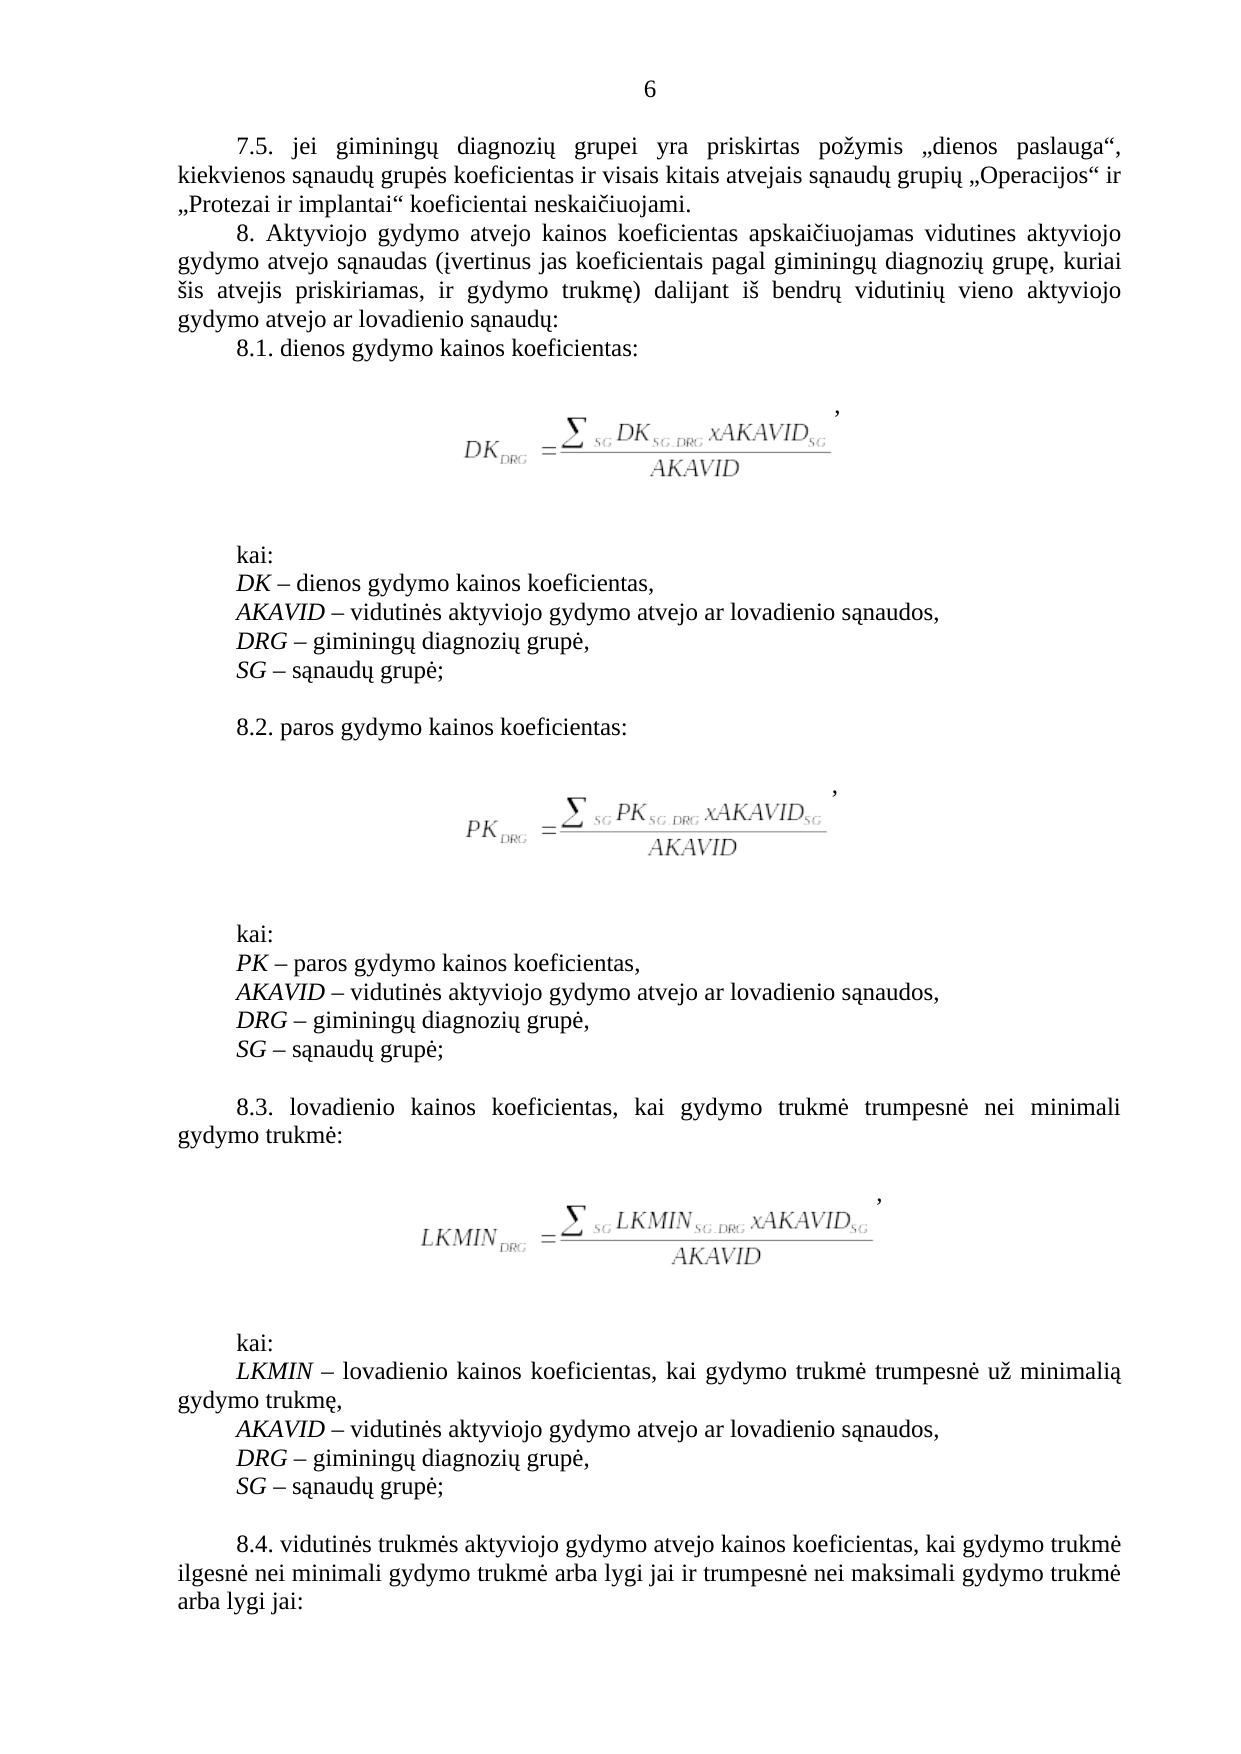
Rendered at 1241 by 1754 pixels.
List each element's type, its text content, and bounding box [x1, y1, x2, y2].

text LKMIN – lovadienio kainos koeficientas, kai gydymo trukmė trumpesnė už minimalią gydymo trukmę, [177, 1356, 1122, 1414]
text , [177, 770, 1122, 862]
text SG – sąnaudų grupė; [177, 1034, 1122, 1063]
text 8. Aktyviojo gydymo atvejo kainos koeficientas apskaičiuojamas vidutines aktyviojo gydymo atvejo sąnaudas (įvertinus jas koeficientais pagal giminingų diagnozių grupę, kuriai šis atvejis priskiriamas, ir gydymo trukmę) dalijant iš bendrų vidutinių vieno aktyviojo gydymo atvejo ar lovadienio sąnaudų: [177, 218, 1122, 333]
text AKAVID – vidutinės aktyviojo gydymo atvejo ar lovadienio sąnaudos, [177, 977, 1122, 1006]
text kai: [177, 540, 1122, 568]
text PK – paros gydymo kainos koeficientas, [177, 948, 1122, 977]
text 8.2. paros gydymo kainos koeficientas: [177, 712, 1122, 741]
text SG – sąnaudų grupė; [177, 655, 1122, 683]
text DRG – giminingų diagnozių grupė, [177, 1006, 1122, 1034]
text AKAVID – vidutinės aktyviojo gydymo atvejo ar lovadienio sąnaudos, [177, 1414, 1122, 1443]
text 8.1. dienos gydymo kainos koeficientas: [177, 333, 1122, 361]
text 8.4. vidutinės trukmės aktyviojo gydymo atvejo kainos koeficientas, kai gydymo trukmė ilgesnė nei minimali gydymo trukmė arba lygi jai ir trumpesnė nei maksimali gydymo trukmė arba lygi jai: [177, 1529, 1122, 1615]
text DK – dienos gydymo kainos koeficientas, [177, 568, 1122, 597]
text SG – sąnaudų grupė; [177, 1471, 1122, 1500]
text DRG – giminingų diagnozių grupė, [177, 1443, 1122, 1471]
text kai: [177, 919, 1122, 948]
text , [177, 390, 1122, 482]
text AKAVID – vidutinės aktyviojo gydymo atvejo ar lovadienio sąnaudos, [177, 597, 1122, 626]
text DRG – giminingų diagnozių grupė, [177, 626, 1122, 655]
text kai: [177, 1328, 1122, 1356]
text 7.5. jei giminingų diagnozių grupei yra priskirtas požymis „dienos paslauga“, kiekvienos sąnaudų grupės koeficientas ir visais kitais atvejais sąnaudų grupių „Operacijos“ ir „Protezai ir implantai“ koeficientai neskaičiuojami. [177, 131, 1122, 218]
text , [177, 1178, 1122, 1270]
text 8.3. lovadienio kainos koeficientas, kai gydymo trukmė trumpesnė nei minimali gydymo trukmė: [177, 1092, 1122, 1149]
